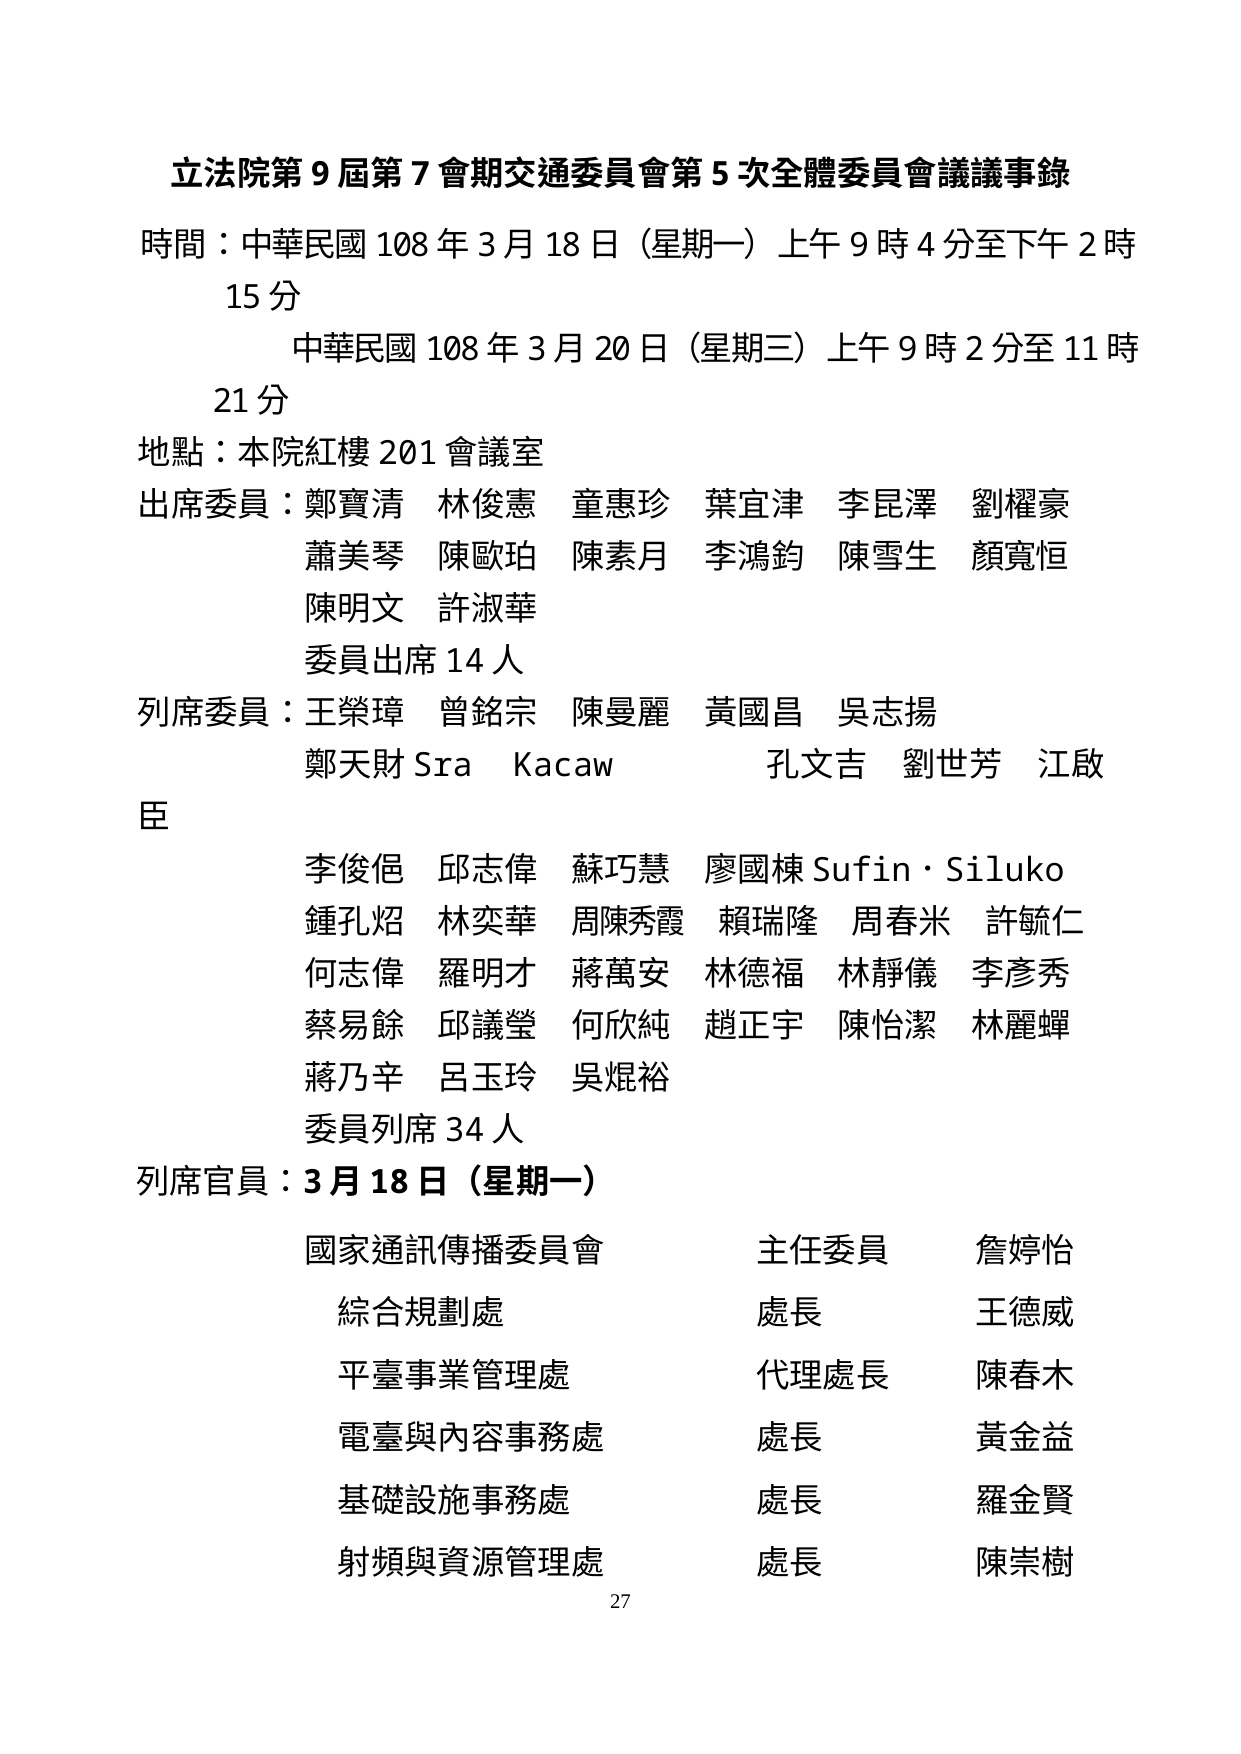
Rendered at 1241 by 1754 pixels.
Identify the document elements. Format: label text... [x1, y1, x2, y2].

table_cell 處長 [744, 1394, 921, 1456]
text 委員出席14人 [138, 631, 1104, 683]
table_cell 黃金益 [921, 1394, 1128, 1456]
table_cell 電臺與內容事務處 [301, 1394, 744, 1456]
text 蔡易餘 邱議瑩 何欣純 趙正宇 陳怡潔 林麗蟬 [138, 996, 1104, 1048]
table_cell 處長 [744, 1269, 921, 1331]
text 委員列席34人 [138, 1100, 1104, 1152]
table_header 主任委員 [744, 1206, 921, 1268]
table_cell 綜合規劃處 [301, 1269, 744, 1331]
text 中華民國108年3月20日（星期三）上午9時2分至11時21分 [140, 318, 1140, 423]
table_cell 平臺事業管理處 [301, 1331, 744, 1393]
table_cell 陳崇樹 [921, 1519, 1128, 1581]
table_cell 基礎設施事務處 [301, 1456, 744, 1518]
text 蔣乃辛 呂玉玲 吳焜裕 [138, 1048, 1104, 1100]
table_cell 代理處長 [744, 1331, 921, 1393]
text 出席委員：鄭寶清 林俊憲 童惠珍 葉宜津 李昆澤 劉櫂豪 [138, 475, 1104, 527]
table_cell 射頻與資源管理處 [301, 1519, 744, 1581]
text 何志偉 羅明才 蔣萬安 林德福 林靜儀 李彥秀 [138, 943, 1104, 996]
text 陳明文 許淑華 [138, 579, 1199, 631]
text 李俊俋 邱志偉 蘇巧慧 廖國棟Sufin．Siluko [138, 839, 1104, 891]
text 時間：中華民國108年3月18日（星期一）上午9時4分至下午2時15分 [140, 214, 1140, 318]
table_header 詹婷怡 [921, 1206, 1128, 1268]
table_header 國家通訊傳播委員會 [301, 1206, 744, 1268]
text 鄭天財Sra Kacaw 孔文吉 劉世芳 江啟臣 [138, 735, 1104, 839]
table_cell 羅金賢 [921, 1456, 1128, 1518]
text 立法院第9屆第7會期交通委員會第5次全體委員會議議事錄 [136, 143, 1104, 196]
text 地點：本院紅樓201會議室 [138, 423, 1104, 475]
text 列席官員：3月18日（星期一） [136, 1152, 1104, 1204]
table_cell 王德威 [921, 1269, 1128, 1331]
text 蕭美琴 陳歐珀 陳素月 李鴻鈞 陳雪生 顏寬恒 [138, 527, 1199, 579]
table_cell 處長 [744, 1456, 921, 1518]
table_cell 處長 [744, 1519, 921, 1581]
text 列席委員：王榮璋 曾銘宗 陳曼麗 黃國昌 吳志揚 [138, 683, 1104, 735]
text 鍾孔炤 林奕華 周陳秀霞 賴瑞隆 周春米 許毓仁 [138, 891, 1104, 943]
table_cell 陳春木 [921, 1331, 1128, 1393]
